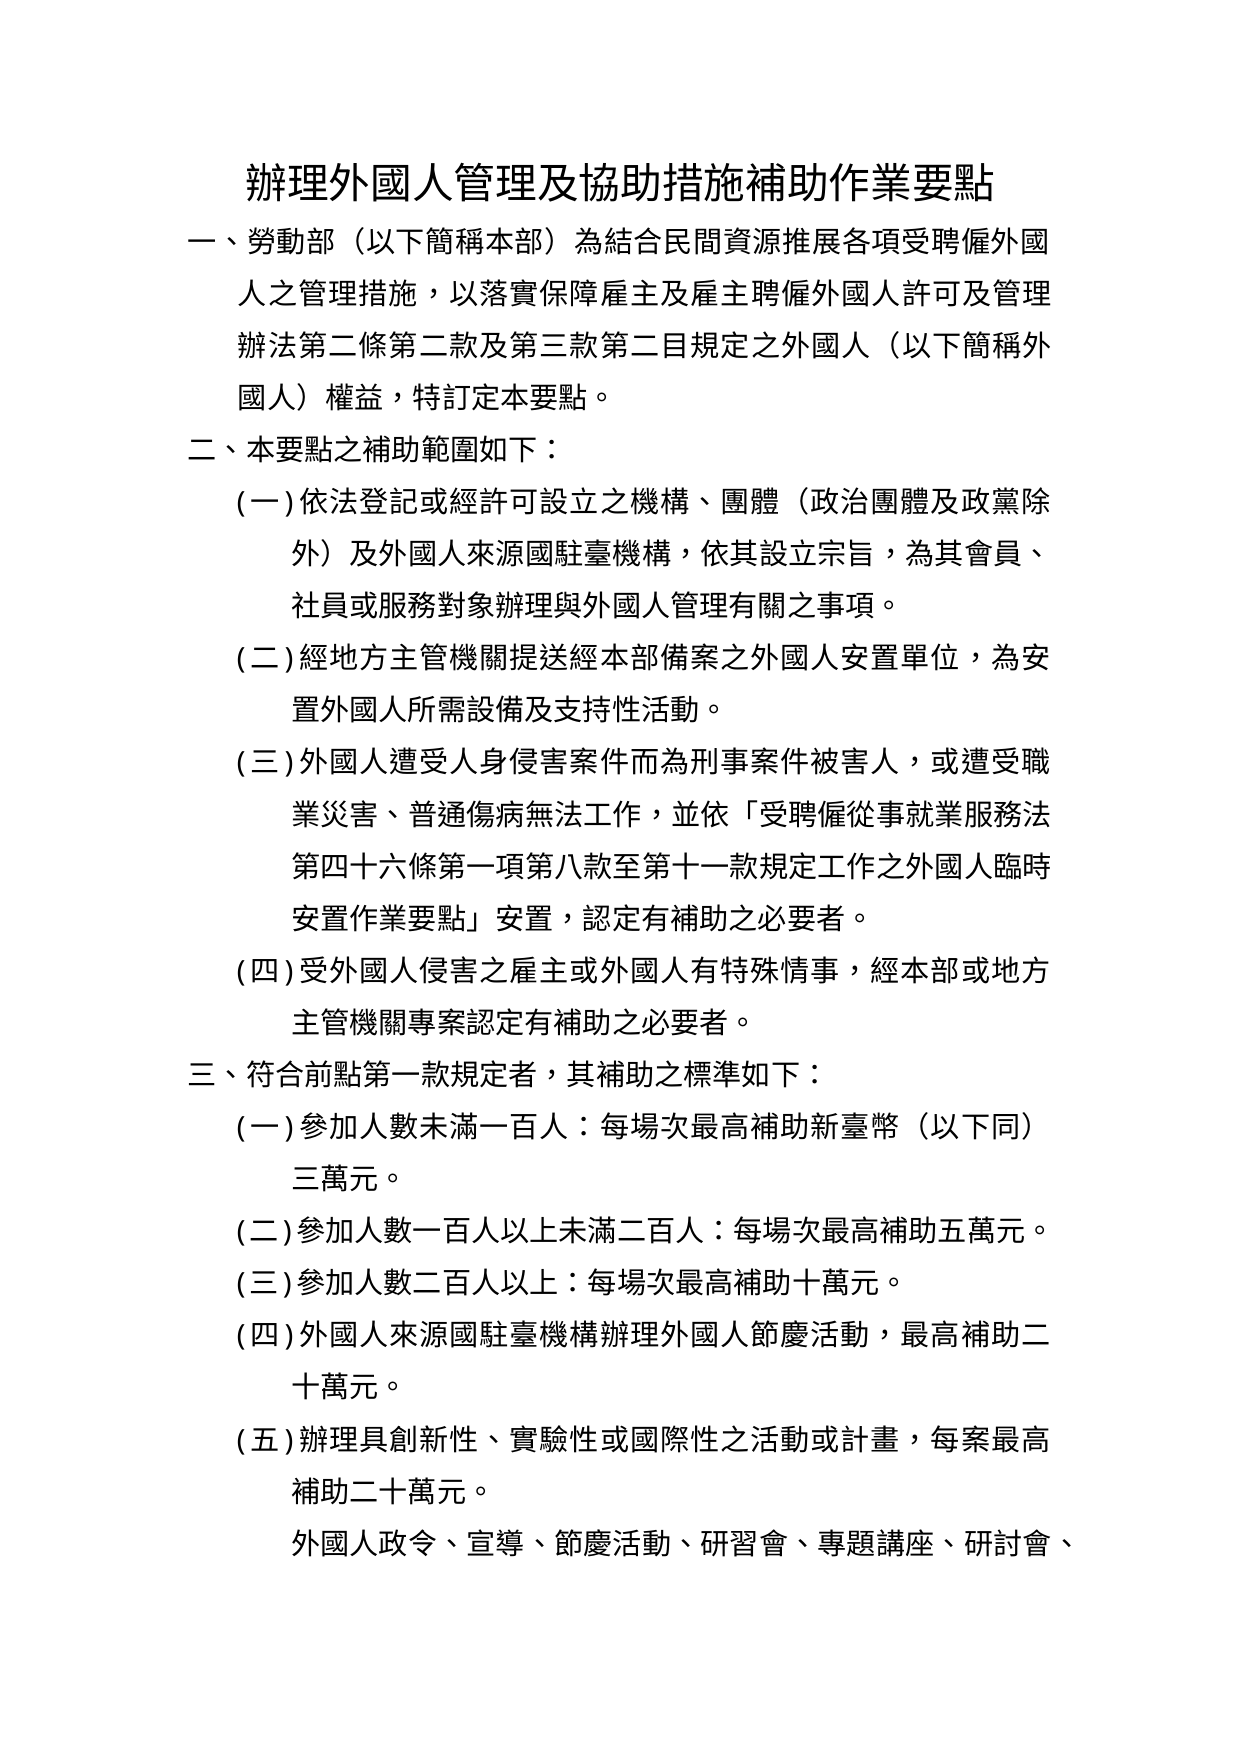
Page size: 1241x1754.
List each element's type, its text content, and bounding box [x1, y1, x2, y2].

text 辦理外國人管理及協助措施補助作業要點 [187, 150, 1053, 210]
text 二、本要點之補助範圍如下： [187, 419, 1053, 471]
text (五)辦理具創新性、實驗性或國際性之活動或計畫，每案最高補助二十萬元。 [232, 1408, 1053, 1512]
text 三、符合前點第一款規定者，其補助之標準如下： [187, 1044, 1053, 1096]
text (四)外國人來源國駐臺機構辦理外國人節慶活動，最高補助二十萬元。 [232, 1304, 1053, 1408]
text (一)依法登記或經許可設立之機構、團體（政治團體及政黨除外）及外國人來源國駐臺機構，依其設立宗旨，為其會員、社員或服務對象辦理與外國人管理有關之事項。 [232, 471, 1053, 627]
text (一)參加人數未滿一百人：每場次最高補助新臺幣（以下同）三萬元。 [232, 1096, 1053, 1200]
text (三)外國人遭受人身侵害案件而為刑事案件被害人，或遭受職業災害、普通傷病無法工作，並依「受聘僱從事就業服務法第四十六條第一項第八款至第十一款規定工作之外國人臨時安置作業要點」安置，認定有補助之必要者。 [232, 731, 1053, 939]
text 一、勞動部（以下簡稱本部）為結合民間資源推展各項受聘僱外國人之管理措施，以落實保障雇主及雇主聘僱外國人許可及管理辦法第二條第二款及第三款第二目規定之外國人（以下簡稱外國人）權益，特訂定本要點。 [187, 210, 1053, 419]
text 外國人政令、宣導、節慶活動、研習會、專題講座、研討會、座談會、觀摩會及其他與外國人管理有關之活動，經費補助項目如附表一，並依「勞動部一般常用經費編列標準及結報應行注意事項」及「勞動部委託研究計畫作業要點」核實辦理。 [238, 1512, 1053, 1564]
text (四)受外國人侵害之雇主或外國人有特殊情事，經本部或地方主管機關專案認定有補助之必要者。 [232, 939, 1053, 1044]
text (二)參加人數一百人以上未滿二百人：每場次最高補助五萬元。 [232, 1200, 1053, 1252]
text (二)經地方主管機關提送經本部備案之外國人安置單位，為安置外國人所需設備及支持性活動。 [232, 627, 1053, 731]
text (三)參加人數二百人以上：每場次最高補助十萬元。 [232, 1252, 1053, 1304]
